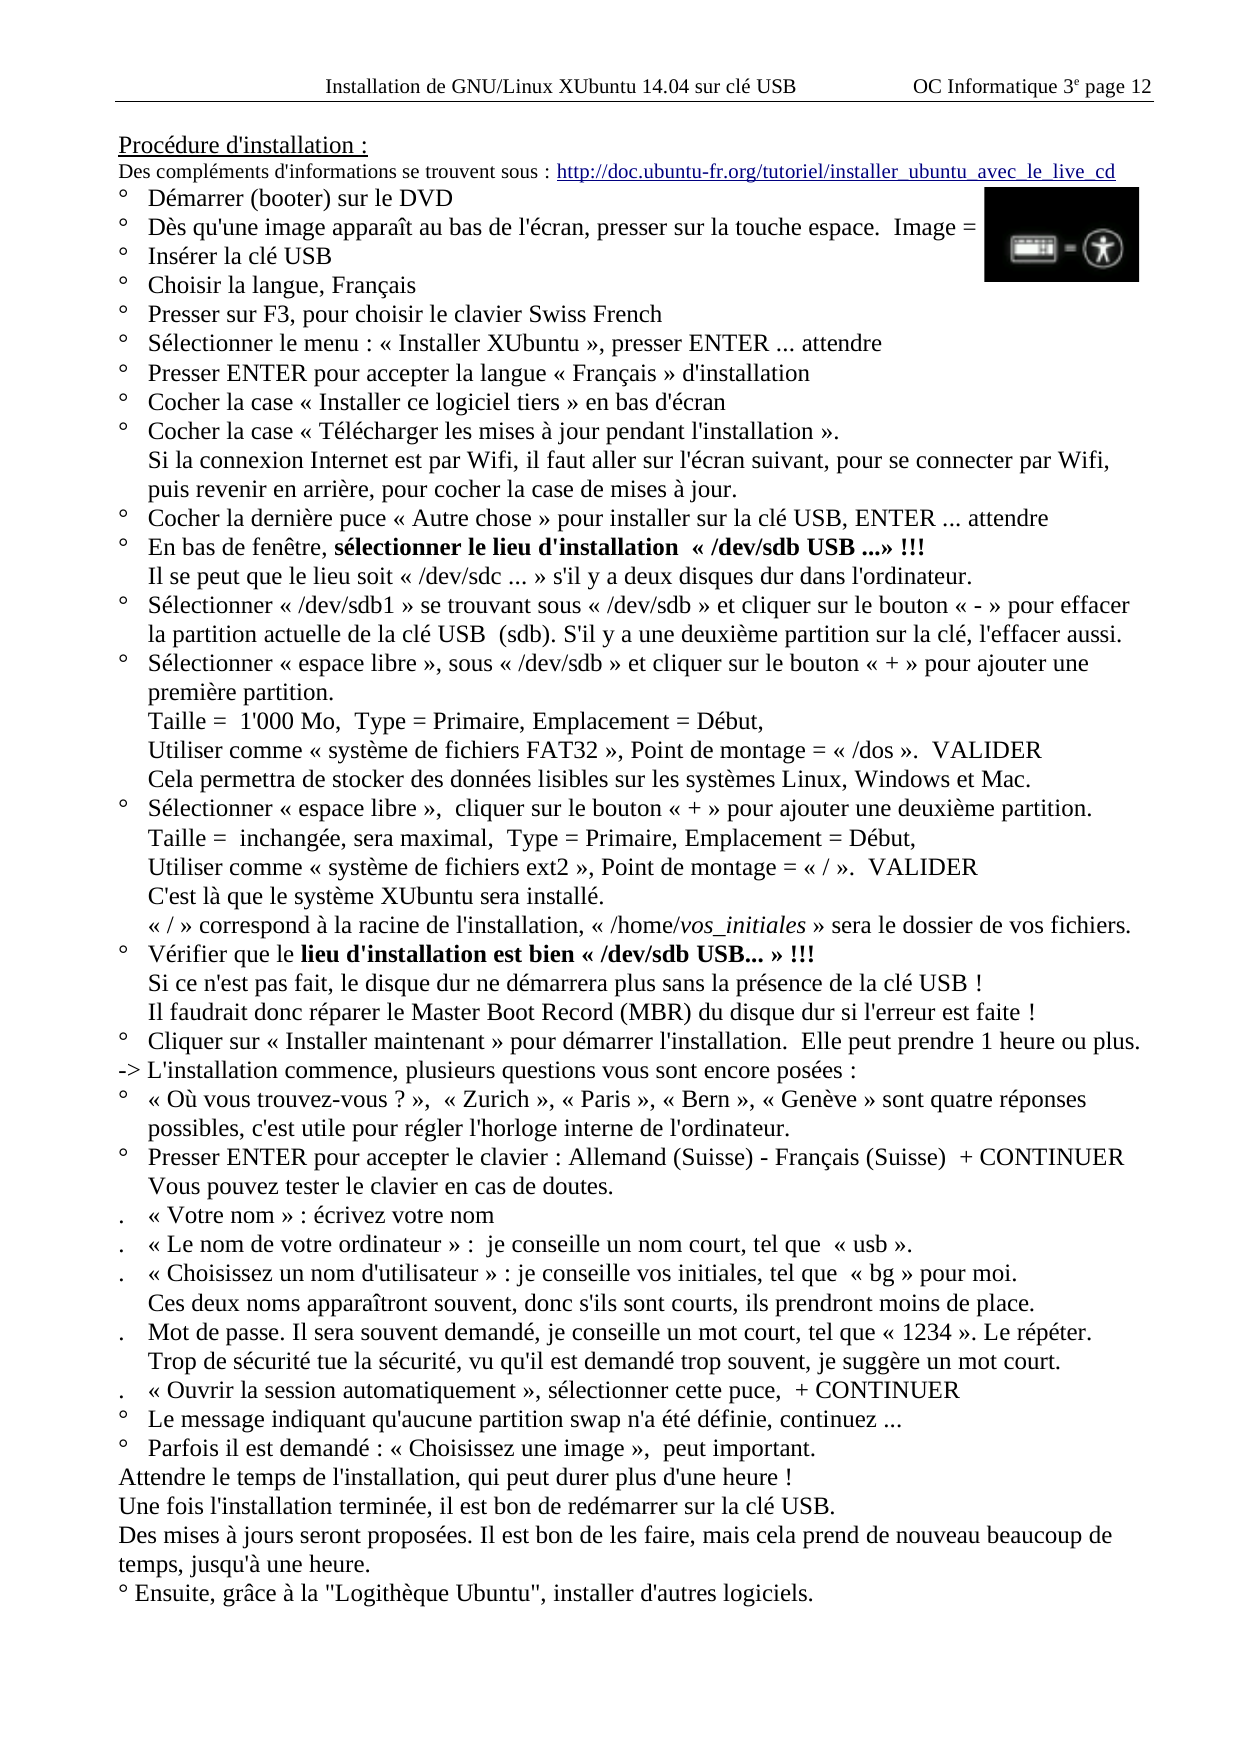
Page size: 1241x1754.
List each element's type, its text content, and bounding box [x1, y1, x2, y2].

text Trop de sécurité tue la sécurité, vu qu'il est demandé trop souvent, je suggère un mot court. [118, 1346, 1152, 1374]
text ° En bas de fenêtre, sélectionner le lieu d'installation « /dev/sdb USB ...» !!! Il se peut que le lieu soit « /dev/sdc ... » s'il y a deux disques dur dans l'ordinateur. [118, 532, 1152, 590]
text ° Dès qu'une image apparaît au bas de l'écran, presser sur la touche espace. Image = [118, 212, 984, 241]
text ° Le message indiquant qu'aucune partition swap n'a été définie, continuez ... [118, 1404, 1152, 1433]
text ° Sélectionner « espace libre », sous « /dev/sdb » et cliquer sur le bouton « + » pour ajouter une première partition. Taille = 1'000 Mo, Type = Primaire, Emplacement = Début, Utiliser comme « système de fichiers FAT32 », Point de montage = « /dos ». VALIDER Cela permettra de stocker des données lisibles sur les systèmes Linux, Windows et Mac. [118, 648, 1152, 793]
text ° Sélectionner « espace libre », cliquer sur le bouton « + » pour ajouter une deuxième partition. Taille = inchangée, sera maximal, Type = Primaire, Emplacement = Début, Utiliser comme « système de fichiers ext2 », Point de montage = « / ». VALIDER C'est là que le système XUbuntu sera installé. [118, 793, 1152, 909]
text ° Sélectionner le menu : « Installer XUbuntu », presser ENTER ... attendre [118, 328, 1152, 357]
text ° Presser sur F3, pour choisir le clavier Swiss French [118, 299, 1152, 328]
text ° Choisir la langue, Français [118, 270, 1152, 299]
text ° Presser ENTER pour accepter la langue « Français » d'installation [118, 357, 1152, 386]
text . « Choisissez un nom d'utilisateur » : je conseille vos initiales, tel que « bg » pour moi. [118, 1258, 1152, 1287]
text ° Sélectionner « /dev/sdb1 » se trouvant sous « /dev/sdb » et cliquer sur le bouton « - » pour effacer la partition actuelle de la clé USB (sdb). S'il y a une deuxième partition sur la clé, l'effacer aussi. [118, 590, 1152, 648]
text -> L'installation commence, plusieurs questions vous sont encore posées : [118, 1055, 1152, 1084]
text Attendre le temps de l'installation, qui peut durer plus d'une heure ! [118, 1462, 1152, 1491]
text . « Ouvrir la session automatiquement », sélectionner cette puce, + CONTINUER [118, 1374, 1152, 1404]
text . Mot de passe. Il sera souvent demandé, je conseille un mot court, tel que « 1234 ». Le répéter. [118, 1316, 1152, 1346]
text Ces deux noms apparaîtront souvent, donc s'ils sont courts, ils prendront moins de place. [118, 1287, 1152, 1316]
text ° Insérer la clé USB [118, 241, 984, 270]
text ° Cocher la case « Installer ce logiciel tiers » en bas d'écran [118, 386, 1152, 416]
text « / » correspond à la racine de l'installation, « /home/vos_initiales » sera le dossier de vos fichiers. [118, 909, 1152, 939]
text ° « Où vous trouvez-vous ? », « Zurich », « Paris », « Bern », « Genève » sont quatre réponses possibles, c'est utile pour régler l'horloge interne de l'ordinateur. [118, 1084, 1152, 1142]
text ° Cocher la case « Télécharger les mises à jour pendant l'installation ». Si la connexion Internet est par Wifi, il faut aller sur l'écran suivant, pour se connecter par Wifi, puis revenir en arrière, pour cocher la case de mises à jour. [118, 416, 1152, 503]
text ° Vérifier que le lieu d'installation est bien « /dev/sdb USB... » !!! Si ce n'est pas fait, le disque dur ne démarrera plus sans la présence de la clé USB ! Il faudrait donc réparer le Master Boot Record (MBR) du disque dur si l'erreur est faite ! [118, 939, 1152, 1026]
text ° Presser ENTER pour accepter le clavier : Allemand (Suisse) - Français (Suisse) + CONTINUER Vous pouvez tester le clavier en cas de doutes. [118, 1142, 1152, 1200]
picture [984, 187, 1140, 282]
text . « Votre nom » : écrivez votre nom [118, 1200, 1152, 1229]
text Une fois l'installation terminée, il est bon de redémarrer sur la clé USB. [118, 1491, 1152, 1520]
text . « Le nom de votre ordinateur » : je conseille un nom court, tel que « usb ». [118, 1229, 1152, 1258]
text ° Ensuite, grâce à la "Logithèque Ubuntu", installer d'autres logiciels. [118, 1578, 1152, 1607]
text ° Démarrer (booter) sur le DVD [118, 183, 1152, 212]
text Procédure d'installation : [118, 130, 1152, 159]
text Des mises à jours seront proposées. Il est bon de les faire, mais cela prend de nouveau beaucoup de temps, jusqu'à une heure. [118, 1520, 1152, 1578]
text ° Cocher la dernière puce « Autre chose » pour installer sur la clé USB, ENTER ... attendre [118, 503, 1152, 532]
text ° Parfois il est demandé : « Choisissez une image », peut important. [118, 1433, 1152, 1462]
text ° Cliquer sur « Installer maintenant » pour démarrer l'installation. Elle peut prendre 1 heure ou plus. [118, 1026, 1152, 1055]
text Des compléments d'informations se trouvent sous : http://doc.ubuntu-fr.org/tutoriel/installer_ubuntu_avec_le_live_cd [118, 159, 1152, 183]
